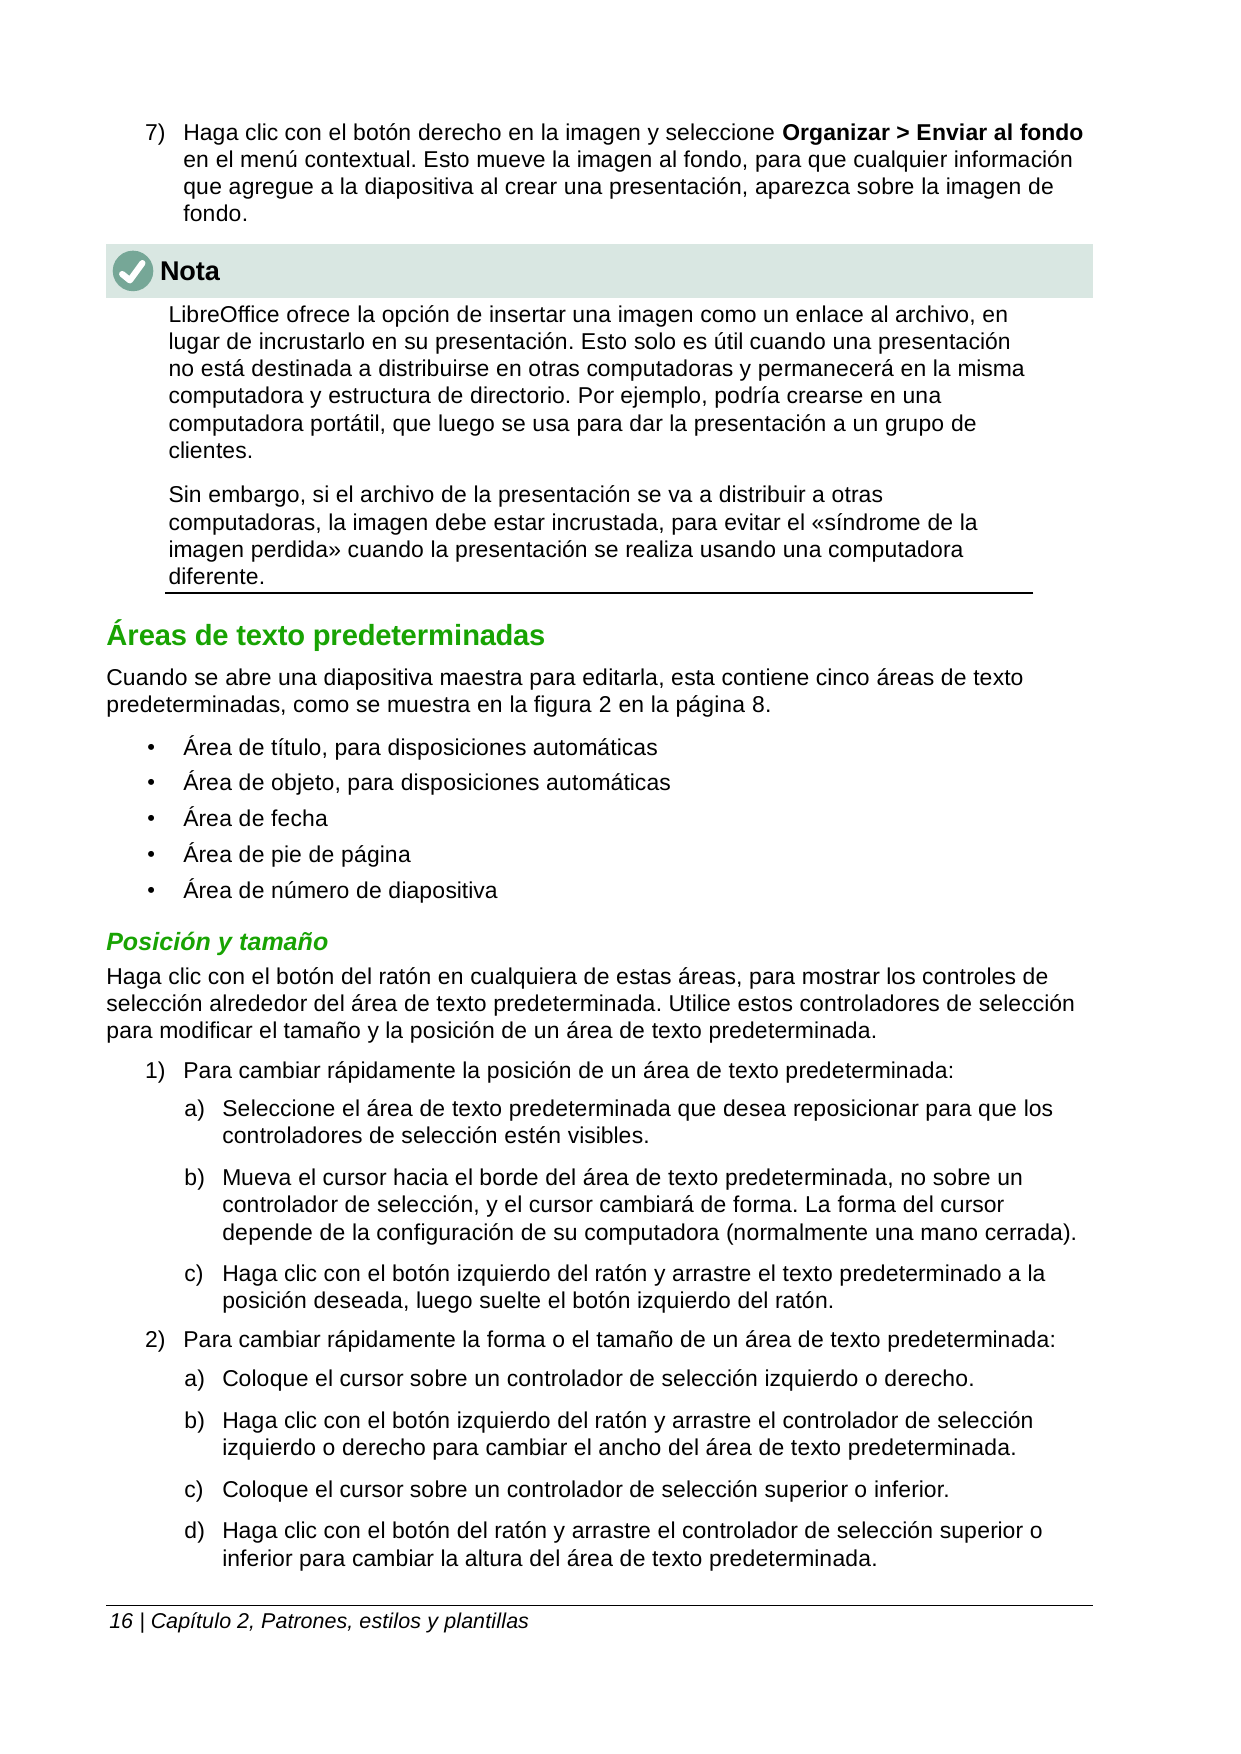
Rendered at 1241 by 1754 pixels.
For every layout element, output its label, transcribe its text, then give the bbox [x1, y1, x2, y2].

list Área de número de diapositiva [144, 874, 1093, 907]
list Haga clic con el botón izquierdo del ratón y arrastre el texto predeterminado a la posición deseada, luego suelte el botón izquierdo del ratón. [181, 1257, 1093, 1317]
text Haga clic con el botón del ratón en cualquiera de estas áreas, para mostrar los controles de selección alrededor del área de texto predeterminada. Utilice estos controladores de selección para modificar el tamaño y la posición de un área de texto predeterminada. [106, 962, 1093, 1043]
list Área de pie de página [144, 838, 1093, 868]
list Para cambiar rápidamente la forma o el tamaño de un área de texto predeterminada: [165, 1326, 1093, 1353]
text LibreOffice ofrece la opción de insertar una imagen como un enlace al archivo, en lugar de incrustarlo en su presentación. Esto solo es útil cuando una presentación no está destinada a distribuirse en otras computadoras y permanecerá en la misma computadora y estructura de directorio. Por ejemplo, podría crearse en una computadora portátil, que luego se usa para dar la presentación a un grupo de clientes. [165, 298, 1033, 463]
list Haga clic con el botón derecho en la imagen y seleccione Organizar > Enviar al fondo en el menú contextual. Esto mueve la imagen al fondo, para que cualquier información que agregue a la diapositiva al crear una presentación, aparezca sobre la imagen de fondo. [165, 118, 1093, 226]
list Área de fecha [144, 802, 1093, 832]
list Mueva el cursor hacia el borde del área de texto predeterminada, no sobre un controlador de selección, y el cursor cambiará de forma. La forma del cursor depende de la configuración de su computadora (normalmente una mano cerrada). [181, 1161, 1093, 1248]
list Área de objeto, para disposiciones automáticas [144, 766, 1093, 796]
list Área de título, para disposiciones automáticas [144, 730, 1093, 760]
list Coloque el cursor sobre un controlador de selección izquierdo o derecho. [181, 1361, 1093, 1394]
list Seleccione el área de texto predeterminada que desea reposicionar para que los controladores de selección estén visibles. [181, 1092, 1093, 1152]
text Cuando se abre una diapositiva maestra para editarla, esta contiene cinco áreas de texto predeterminadas, como se muestra en la figura 2 en la página 8. [106, 663, 1093, 717]
subtitle Nota [106, 244, 1093, 298]
list Haga clic con el botón izquierdo del ratón y arrastre el controlador de selección izquierdo o derecho para cambiar el ancho del área de texto predeterminada. [181, 1403, 1093, 1463]
text Sin embargo, si el archivo de la presentación se va a distribuir a otras computadoras, la imagen debe estar incrustada, para evitar el «síndrome de la imagen perdida» cuando la presentación se realiza usando una computadora diferente. [165, 478, 1033, 592]
subtitle Áreas de texto predeterminadas [106, 618, 1093, 651]
list Para cambiar rápidamente la posición de un área de texto predeterminada: [165, 1056, 1093, 1083]
list Coloque el cursor sobre un controlador de selección superior o inferior. [181, 1472, 1093, 1505]
list Haga clic con el botón del ratón y arrastre el controlador de selección superior o inferior para cambiar la altura del área de texto predeterminada. [181, 1514, 1093, 1574]
subtitle Posición y tamaño [106, 927, 1093, 956]
